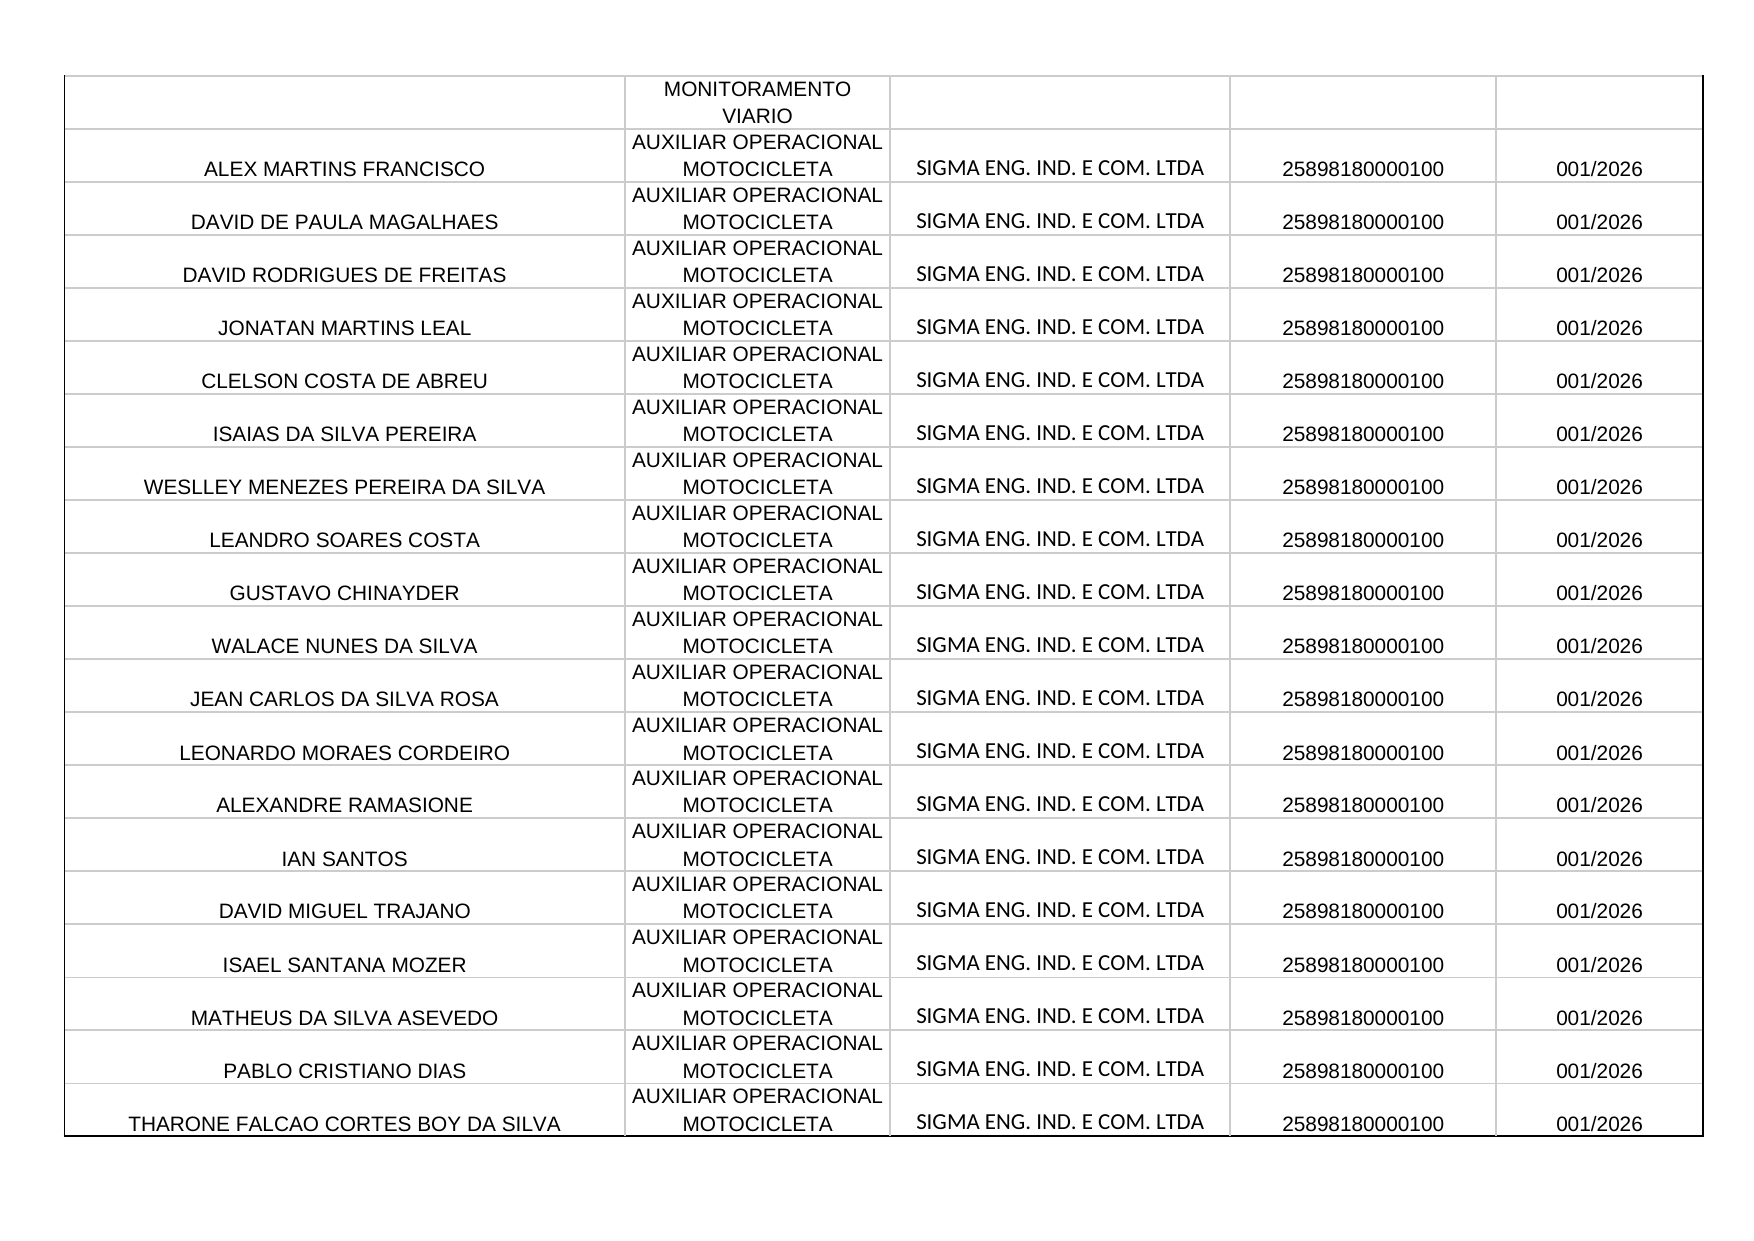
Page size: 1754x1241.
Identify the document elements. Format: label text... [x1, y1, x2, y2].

table_cell 25898180000100 [1231, 289, 1495, 340]
table_cell JEAN CARLOS DA SILVA ROSA [65, 660, 624, 711]
table_cell DAVID DE PAULA MAGALHAES [65, 183, 624, 234]
table_cell 001/2026 [1497, 289, 1702, 340]
table_cell AUXILIAR OPERACIONAL MOTOCICLETA [626, 183, 889, 234]
table_cell 25898180000100 [1231, 236, 1495, 287]
table_cell SIGMA ENG. IND. E COM. LTDA [891, 183, 1229, 234]
table_cell 25898180000100 [1231, 872, 1495, 923]
table_cell [1497, 77, 1702, 128]
table_cell 25898180000100 [1231, 554, 1495, 605]
table_cell 25898180000100 [1231, 1084, 1495, 1135]
table_cell SIGMA ENG. IND. E COM. LTDA [891, 395, 1229, 446]
table_cell 25898180000100 [1231, 766, 1495, 817]
table_cell SIGMA ENG. IND. E COM. LTDA [891, 501, 1229, 552]
table_cell DAVID MIGUEL TRAJANO [65, 872, 624, 923]
table_cell GUSTAVO CHINAYDER [65, 554, 624, 605]
table_cell SIGMA ENG. IND. E COM. LTDA [891, 1031, 1229, 1082]
table_cell AUXILIAR OPERACIONAL MOTOCICLETA [626, 554, 889, 605]
table_cell 001/2026 [1497, 1084, 1702, 1135]
table_cell PABLO CRISTIANO DIAS [65, 1031, 624, 1082]
table_cell SIGMA ENG. IND. E COM. LTDA [891, 130, 1229, 181]
table_cell AUXILIAR OPERACIONAL MOTOCICLETA [626, 236, 889, 287]
table_cell AUXILIAR OPERACIONAL MOTOCICLETA [626, 713, 889, 764]
table_cell [891, 77, 1229, 128]
table_cell 25898180000100 [1231, 1031, 1495, 1082]
table_cell 001/2026 [1497, 607, 1702, 658]
table_cell 25898180000100 [1231, 819, 1495, 870]
table_cell SIGMA ENG. IND. E COM. LTDA [891, 872, 1229, 923]
table_cell AUXILIAR OPERACIONAL MOTOCICLETA [626, 1084, 889, 1135]
table_cell 001/2026 [1497, 872, 1702, 923]
table_cell LEANDRO SOARES COSTA [65, 501, 624, 552]
table_cell 25898180000100 [1231, 607, 1495, 658]
table_cell AUXILIAR OPERACIONAL MOTOCICLETA [626, 978, 889, 1029]
table_cell IAN SANTOS [65, 819, 624, 870]
table_cell SIGMA ENG. IND. E COM. LTDA [891, 554, 1229, 605]
table_cell AUXILIAR OPERACIONAL MOTOCICLETA [626, 872, 889, 923]
table_cell AUXILIAR OPERACIONAL MOTOCICLETA [626, 395, 889, 446]
table_cell MATHEUS DA SILVA ASEVEDO [65, 978, 624, 1029]
table_cell 001/2026 [1497, 342, 1702, 393]
table_cell ALEXANDRE RAMASIONE [65, 766, 624, 817]
table_cell AUXILIAR OPERACIONAL MOTOCICLETA [626, 501, 889, 552]
table_cell 001/2026 [1497, 130, 1702, 181]
table_cell THARONE FALCAO CORTES BOY DA SILVA [65, 1084, 624, 1135]
table_cell WALACE NUNES DA SILVA [65, 607, 624, 658]
table_cell JONATAN MARTINS LEAL [65, 289, 624, 340]
table_cell 25898180000100 [1231, 660, 1495, 711]
table_cell 001/2026 [1497, 183, 1702, 234]
table_cell 001/2026 [1497, 978, 1702, 1029]
table_cell LEONARDO MORAES CORDEIRO [65, 713, 624, 764]
table_cell 25898180000100 [1231, 978, 1495, 1029]
table_cell AUXILIAR OPERACIONAL MOTOCICLETA [626, 1031, 889, 1082]
table_cell DAVID RODRIGUES DE FREITAS [65, 236, 624, 287]
table_cell SIGMA ENG. IND. E COM. LTDA [891, 236, 1229, 287]
table_cell AUXILIAR OPERACIONAL MOTOCICLETA [626, 289, 889, 340]
table_cell AUXILIAR OPERACIONAL MOTOCICLETA [626, 607, 889, 658]
table_cell [1231, 77, 1495, 128]
table_cell 25898180000100 [1231, 501, 1495, 552]
table_cell 25898180000100 [1231, 448, 1495, 499]
table_cell SIGMA ENG. IND. E COM. LTDA [891, 660, 1229, 711]
table_cell 001/2026 [1497, 1031, 1702, 1082]
table_cell CLELSON COSTA DE ABREU [65, 342, 624, 393]
table_cell 25898180000100 [1231, 130, 1495, 181]
table_cell 25898180000100 [1231, 342, 1495, 393]
table_cell AUXILIAR OPERACIONAL MOTOCICLETA [626, 342, 889, 393]
table_cell SIGMA ENG. IND. E COM. LTDA [891, 448, 1229, 499]
table_cell SIGMA ENG. IND. E COM. LTDA [891, 713, 1229, 764]
table_cell WESLLEY MENEZES PEREIRA DA SILVA [65, 448, 624, 499]
table_cell [65, 77, 624, 128]
table_cell 001/2026 [1497, 501, 1702, 552]
table_cell AUXILIAR OPERACIONAL MOTOCICLETA [626, 925, 889, 976]
table_cell 001/2026 [1497, 236, 1702, 287]
table_cell SIGMA ENG. IND. E COM. LTDA [891, 925, 1229, 976]
table_cell AUXILIAR OPERACIONAL MOTOCICLETA [626, 766, 889, 817]
table_cell AUXILIAR OPERACIONAL MOTOCICLETA [626, 819, 889, 870]
table_cell ISAIAS DA SILVA PEREIRA [65, 395, 624, 446]
table_cell 001/2026 [1497, 395, 1702, 446]
table_cell ALEX MARTINS FRANCISCO [65, 130, 624, 181]
table_cell 25898180000100 [1231, 183, 1495, 234]
table_cell SIGMA ENG. IND. E COM. LTDA [891, 289, 1229, 340]
table_cell 001/2026 [1497, 766, 1702, 817]
table_cell AUXILIAR OPERACIONAL MOTOCICLETA [626, 660, 889, 711]
table_cell 001/2026 [1497, 925, 1702, 976]
table_cell SIGMA ENG. IND. E COM. LTDA [891, 766, 1229, 817]
table_cell 001/2026 [1497, 660, 1702, 711]
table_cell 001/2026 [1497, 554, 1702, 605]
table_cell 25898180000100 [1231, 925, 1495, 976]
table_cell SIGMA ENG. IND. E COM. LTDA [891, 1084, 1229, 1135]
table_cell ISAEL SANTANA MOZER [65, 925, 624, 976]
table_cell AUXILIAR OPERACIONAL MOTOCICLETA [626, 448, 889, 499]
table_cell SIGMA ENG. IND. E COM. LTDA [891, 978, 1229, 1029]
table_cell SIGMA ENG. IND. E COM. LTDA [891, 342, 1229, 393]
table_cell 25898180000100 [1231, 713, 1495, 764]
table_cell SIGMA ENG. IND. E COM. LTDA [891, 819, 1229, 870]
table_cell 001/2026 [1497, 819, 1702, 870]
table_cell SIGMA ENG. IND. E COM. LTDA [891, 607, 1229, 658]
table_cell 25898180000100 [1231, 395, 1495, 446]
table_cell AUXILIAR OPERACIONAL MOTOCICLETA [626, 130, 889, 181]
table_cell MONITORAMENTO VIARIO [626, 77, 889, 128]
table_cell 001/2026 [1497, 448, 1702, 499]
table_cell 001/2026 [1497, 713, 1702, 764]
